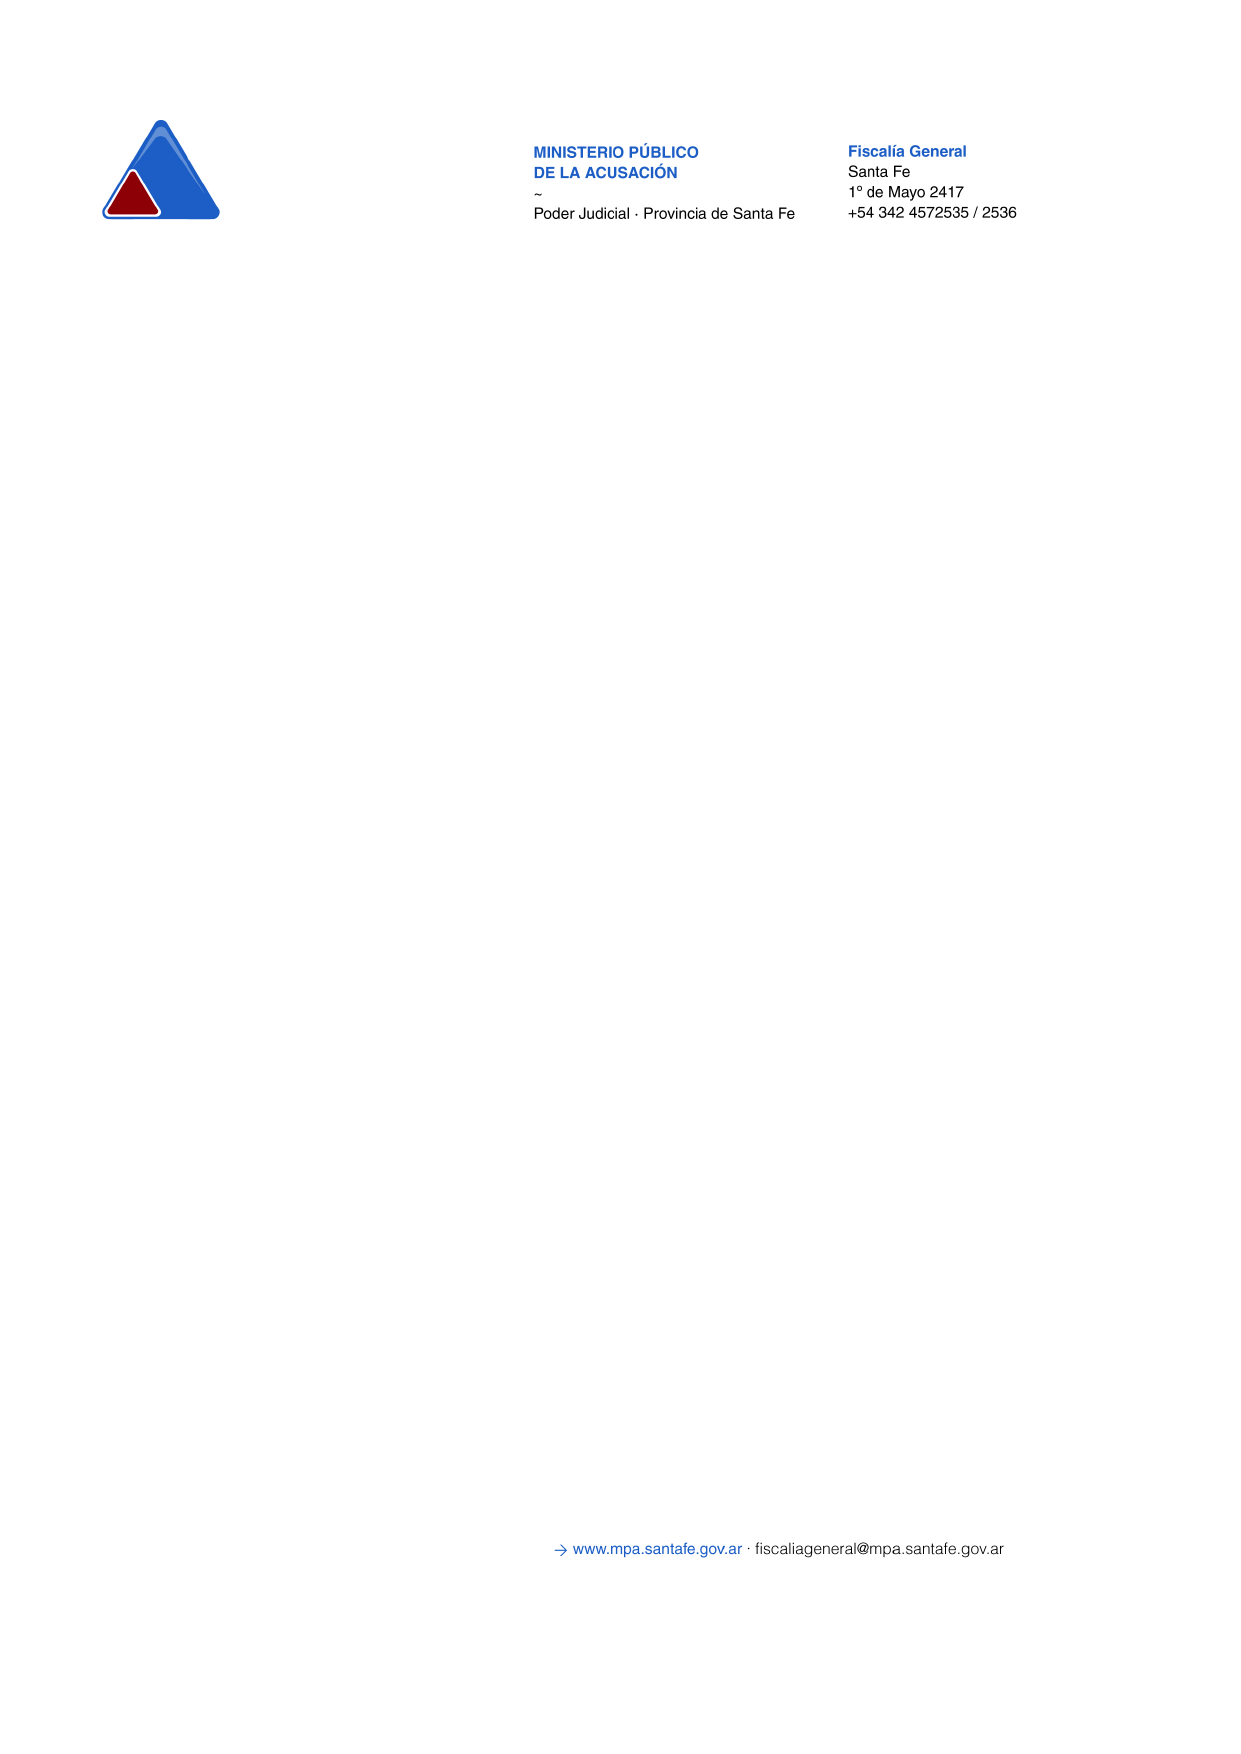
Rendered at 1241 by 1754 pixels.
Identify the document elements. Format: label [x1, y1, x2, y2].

picture [553, 1540, 1063, 1577]
picture [102, 0, 1040, 252]
